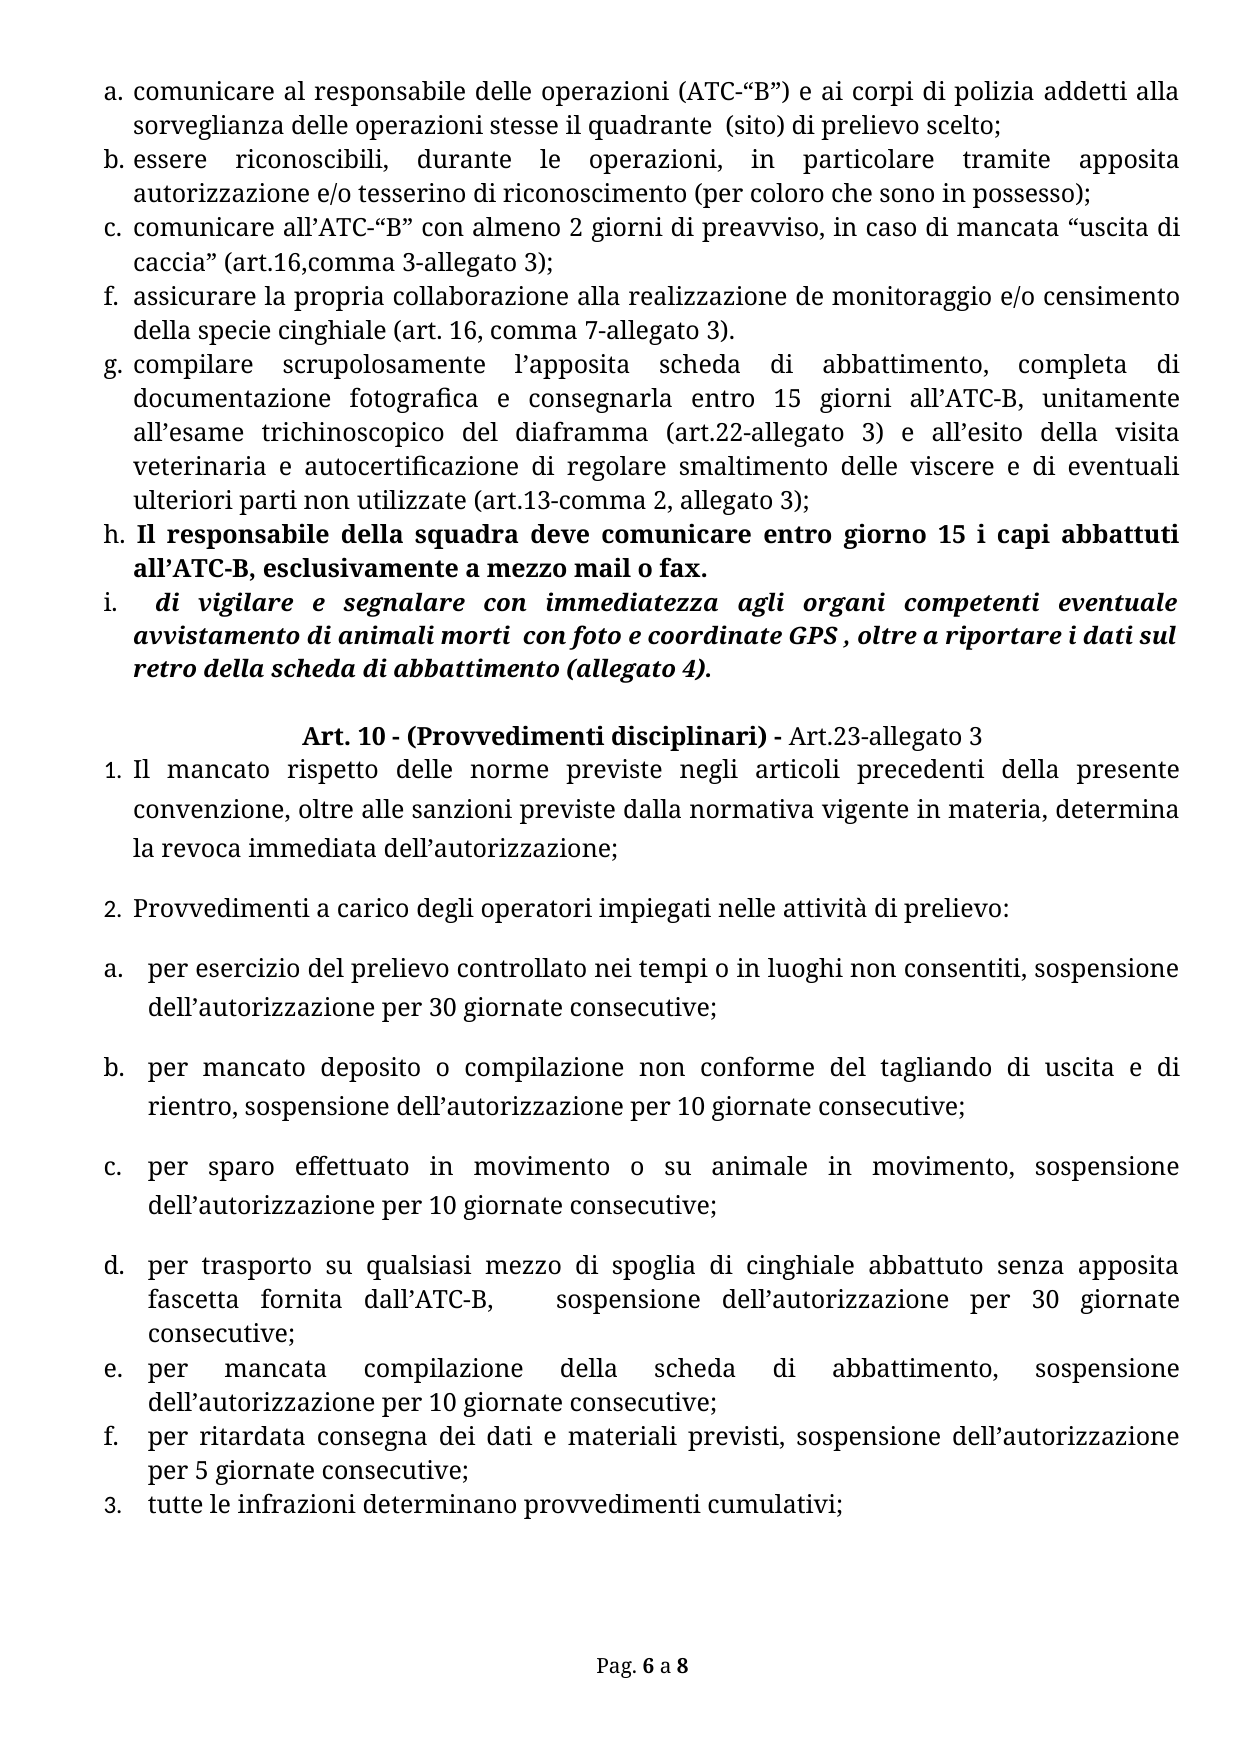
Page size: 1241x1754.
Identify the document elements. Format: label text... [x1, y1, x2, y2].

list per mancata compilazione della scheda di abbattimento, sospensione dell’autorizzazione per 10 giornate consecutive; [103, 1350, 1181, 1418]
text a. comunicare al responsabile delle operazioni (ATC-“B”) e ai corpi di polizia addetti alla sorveglianza delle operazioni stesse il quadrante (sito) di prelievo scelto; [103, 74, 1181, 142]
list per mancato deposito o compilazione non conforme del tagliando di uscita e di rientro, sospensione dell’autorizzazione per 10 giornate consecutive; [103, 1050, 1181, 1123]
text b. essere riconoscibili, durante le operazioni, in particolare tramite apposita autorizzazione e/o tesserino di riconoscimento (per coloro che sono in possesso); [103, 142, 1181, 210]
list per sparo effettuato in movimento o su animale in movimento, sospensione dell’autorizzazione per 10 giornate consecutive; [103, 1149, 1181, 1222]
text g. compilare scrupolosamente l’apposita scheda di abbattimento, completa di documentazione fotografica e consegnarla entro 15 giorni all’ATC-B, unitamente all’esame trichinoscopico del diaframma (art.22-allegato 3) e all’esito della visita veterinaria e autocertificazione di regolare smaltimento delle viscere e di eventuali ulteriori parti non utilizzate (art.13-comma 2, allegato 3); [103, 346, 1181, 517]
list per esercizio del prelievo controllato nei tempi o in luoghi non consentiti, sospensione dell’autorizzazione per 30 giornate consecutive; [103, 951, 1181, 1024]
list Provvedimenti a carico degli operatori impiegati nelle attività di prelievo: [103, 891, 1181, 924]
text f. assicurare la propria collaborazione alla realizzazione de monitoraggio e/o censimento della specie cinghiale (art. 16, comma 7-allegato 3). [103, 278, 1181, 346]
list Il mancato rispetto delle norme previste negli articoli precedenti della presente convenzione, oltre alle sanzioni previste dalla normativa vigente in materia, determina la revoca immediata dell’autorizzazione; [103, 752, 1181, 864]
text h. Il responsabile della squadra deve comunicare entro giorno 15 i capi abbattuti all’ATC-B, esclusivamente a mezzo mail o fax. [103, 517, 1181, 585]
text c. comunicare all’ATC-“B” con almeno 2 giorni di preavviso, in caso di mancata “uscita di caccia” (art.16,comma 3-allegato 3); [103, 210, 1181, 278]
text Art. 10 - (Provvedimenti disciplinari) - Art.23-allegato 3 [103, 718, 1181, 752]
list per ritardata consegna dei dati e materiali previsti, sospensione dell’autorizzazione per 5 giornate consecutive; [103, 1418, 1181, 1486]
list tutte le infrazioni determinano provvedimenti cumulativi; [103, 1486, 1181, 1521]
text i. di vigilare e segnalare con immediatezza agli organi competenti eventuale avvistamento di animali morti con foto e coordinate GPS , oltre a riportare i dati sul retro della scheda di abbattimento (allegato 4). [103, 585, 1181, 684]
list per trasporto su qualsiasi mezzo di spoglia di cinghiale abbattuto senza apposita fascetta fornita dall’ATC-B, sospensione dell’autorizzazione per 30 giornate consecutive; [103, 1248, 1181, 1350]
